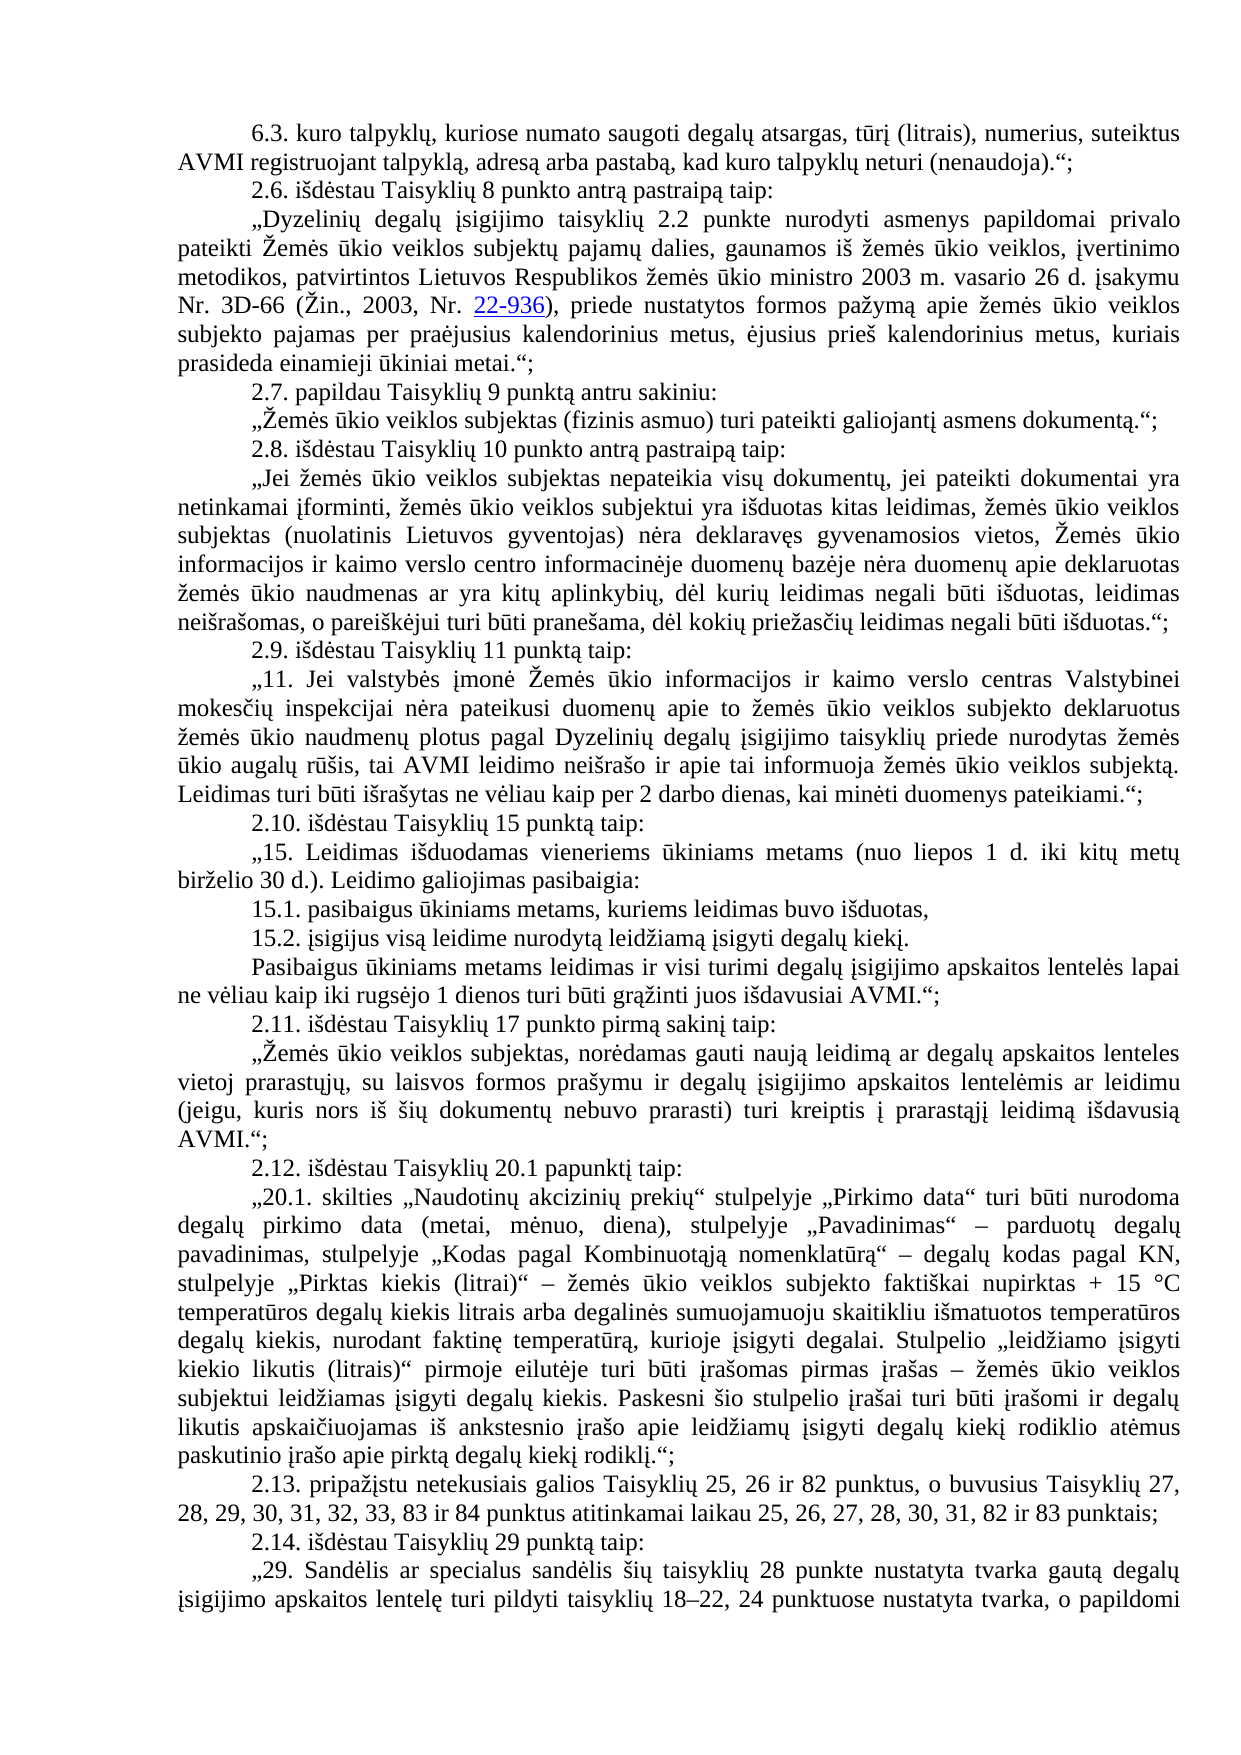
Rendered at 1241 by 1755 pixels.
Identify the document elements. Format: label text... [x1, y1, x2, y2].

text 15.1. pasibaigus ūkiniams metams, kuriems leidimas buvo išduotas, [177, 894, 1181, 923]
text 2.7. papildau Taisyklių 9 punktą antru sakiniu: [177, 377, 1181, 406]
text „11. Jei valstybės įmonė Žemės ūkio informacijos ir kaimo verslo centras Valstybinei mokesčių inspekcijai nėra pateikusi duomenų apie to žemės ūkio veiklos subjekto deklaruotus žemės ūkio naudmenų plotus pagal Dyzelinių degalų įsigijimo taisyklių priede nurodytas žemės ūkio augalų rūšis, tai AVMI leidimo neišrašo ir apie tai informuoja žemės ūkio veiklos subjektą. Leidimas turi būti išrašytas ne vėliau kaip per 2 darbo dienas, kai minėti duomenys pateikiami.“; [177, 664, 1181, 808]
text 2.8. išdėstau Taisyklių 10 punkto antrą pastraipą taip: [177, 434, 1181, 463]
text Pasibaigus ūkiniams metams leidimas ir visi turimi degalų įsigijimo apskaitos lentelės lapai ne vėliau kaip iki rugsėjo 1 dienos turi būti grąžinti juos išdavusiai AVMI.“; [177, 952, 1181, 1009]
text „Dyzelinių degalų įsigijimo taisyklių 2.2 punkte nurodyti asmenys papildomai privalo pateikti Žemės ūkio veiklos subjektų pajamų dalies, gaunamos iš žemės ūkio veiklos, įvertinimo metodikos, patvirtintos Lietuvos Respublikos žemės ūkio ministro 2003 m. vasario 26 d. įsakymu Nr. 3D-66 (Žin., 2003, Nr. 22-936), priede nustatytos formos pažymą apie žemės ūkio veiklos subjekto pajamas per praėjusius kalendorinius metus, ėjusius prieš kalendorinius metus, kuriais prasideda einamieji ūkiniai metai.“; [177, 204, 1181, 377]
text „Jei žemės ūkio veiklos subjektas nepateikia visų dokumentų, jei pateikti dokumentai yra netinkamai įforminti, žemės ūkio veiklos subjektui yra išduotas kitas leidimas, žemės ūkio veiklos subjektas (nuolatinis Lietuvos gyventojas) nėra deklaravęs gyvenamosios vietos, Žemės ūkio informacijos ir kaimo verslo centro informacinėje duomenų bazėje nėra duomenų apie deklaruotas žemės ūkio naudmenas ar yra kitų aplinkybių, dėl kurių leidimas negali būti išduotas, leidimas neišrašomas, o pareiškėjui turi būti pranešama, dėl kokių priežasčių leidimas negali būti išduotas.“; [177, 463, 1181, 636]
text 2.11. išdėstau Taisyklių 17 punkto pirmą sakinį taip: [177, 1009, 1181, 1038]
text 2.10. išdėstau Taisyklių 15 punktą taip: [177, 808, 1181, 837]
text 15.2. įsigijus visą leidime nurodytą leidžiamą įsigyti degalų kiekį. [177, 923, 1181, 952]
text „15. Leidimas išduodamas vieneriems ūkiniams metams (nuo liepos 1 d. iki kitų metų birželio 30 d.). Leidimo galiojimas pasibaigia: [177, 837, 1181, 894]
text 2.9. išdėstau Taisyklių 11 punktą taip: [177, 636, 1181, 664]
text 6.3. kuro talpyklų, kuriose numato saugoti degalų atsargas, tūrį (litrais), numerius, suteiktus AVMI registruojant talpyklą, adresą arba pastabą, kad kuro talpyklų neturi (nenaudoja).“; [177, 118, 1181, 176]
text „Žemės ūkio veiklos subjektas, norėdamas gauti naują leidimą ar degalų apskaitos lenteles vietoj prarastųjų, su laisvos formos prašymu ir degalų įsigijimo apskaitos lentelėmis ar leidimu (jeigu, kuris nors iš šių dokumentų nebuvo prarasti) turi kreiptis į prarastąjį leidimą išdavusią AVMI.“; [177, 1038, 1181, 1153]
text „Žemės ūkio veiklos subjektas (fizinis asmuo) turi pateikti galiojantį asmens dokumentą.“; [177, 406, 1181, 434]
text 2.12. išdėstau Taisyklių 20.1 papunktį taip: [177, 1153, 1181, 1182]
text „29. Sandėlis ar specialus sandėlis šių taisyklių 28 punkte nustatyta tvarka gautą degalų įsigijimo apskaitos lentelę turi pildyti taisyklių 18–22, 24 punktuose nustatyta tvarka, o papildomi [177, 1556, 1181, 1613]
text 2.14. išdėstau Taisyklių 29 punktą taip: [177, 1527, 1181, 1556]
text „20.1. skilties „Naudotinų akcizinių prekių“ stulpelyje „Pirkimo data“ turi būti nurodoma degalų pirkimo data (metai, mėnuo, diena), stulpelyje „Pavadinimas“ – parduotų degalų pavadinimas, stulpelyje „Kodas pagal Kombinuotąją nomenklatūrą“ – degalų kodas pagal KN, stulpelyje „Pirktas kiekis (litrai)“ – žemės ūkio veiklos subjekto faktiškai nupirktas + 15 °C temperatūros degalų kiekis litrais arba degalinės sumuojamuoju skaitikliu išmatuotos temperatūros degalų kiekis, nurodant faktinę temperatūrą, kurioje įsigyti degalai. Stulpelio „leidžiamo įsigyti kiekio likutis (litrais)“ pirmoje eilutėje turi būti įrašomas pirmas įrašas – žemės ūkio veiklos subjektui leidžiamas įsigyti degalų kiekis. Paskesni šio stulpelio įrašai turi būti įrašomi ir degalų likutis apskaičiuojamas iš ankstesnio įrašo apie leidžiamų įsigyti degalų kiekį rodiklio atėmus paskutinio įrašo apie pirktą degalų kiekį rodiklį.“; [177, 1182, 1181, 1469]
text 2.6. išdėstau Taisyklių 8 punkto antrą pastraipą taip: [177, 176, 1181, 204]
text 2.13. pripažįstu netekusiais galios Taisyklių 25, 26 ir 82 punktus, o buvusius Taisyklių 27, 28, 29, 30, 31, 32, 33, 83 ir 84 punktus atitinkamai laikau 25, 26, 27, 28, 30, 31, 82 ir 83 punktais; [177, 1469, 1181, 1527]
